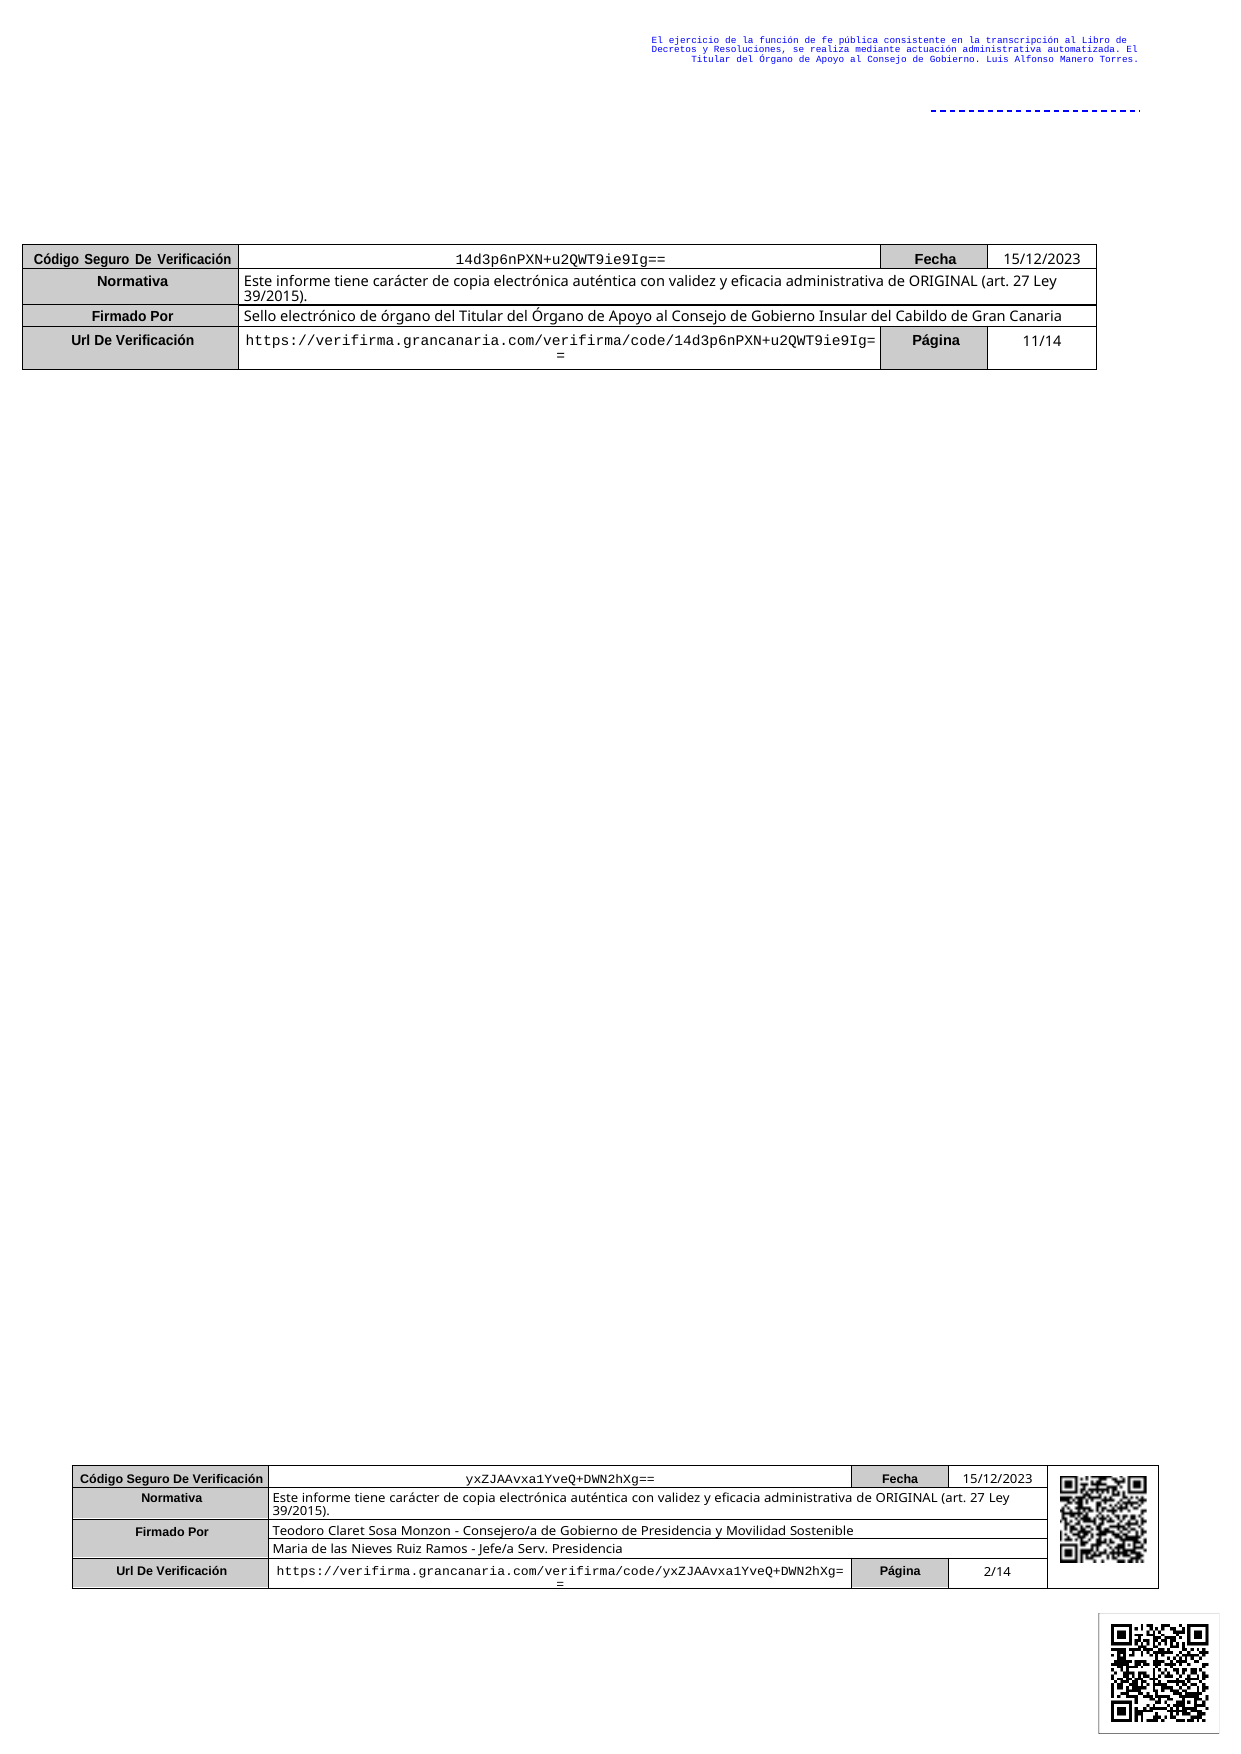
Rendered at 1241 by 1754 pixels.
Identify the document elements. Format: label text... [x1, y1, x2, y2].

table_cell Normativa [23, 269, 238, 304]
table_header 14d3p6nPXN+u2QWT9ie9Ig== [239, 245, 880, 268]
table_cell Página [881, 327, 987, 369]
picture [1098, 1613, 1220, 1734]
table_header Fecha [881, 245, 987, 268]
table_header 15/12/2023 [988, 245, 1096, 268]
table_cell https://verifirma.grancanaria.com/verifirma/code/14d3p6nPXN+u2QWT9ie9Ig= = [239, 327, 880, 369]
table_cell Url De Verificación [23, 327, 238, 369]
picture [1060, 1476, 1147, 1563]
table_cell Sello electrónico de órgano del Titular del Órgano de Apoyo al Consejo de Gobierno Insular del Cabildo de Gran Canaria [239, 306, 1096, 326]
table_cell Firmado Por [23, 305, 238, 326]
table_cell 11/14 [988, 327, 1096, 369]
table_cell Este informe tiene carácter de copia electrónica auténtica con validez y eficacia administrativa de ORIGINAL (art. 27 Ley 39/2015). [239, 269, 1096, 304]
table_header Código Seguro De Verificación [23, 245, 238, 268]
